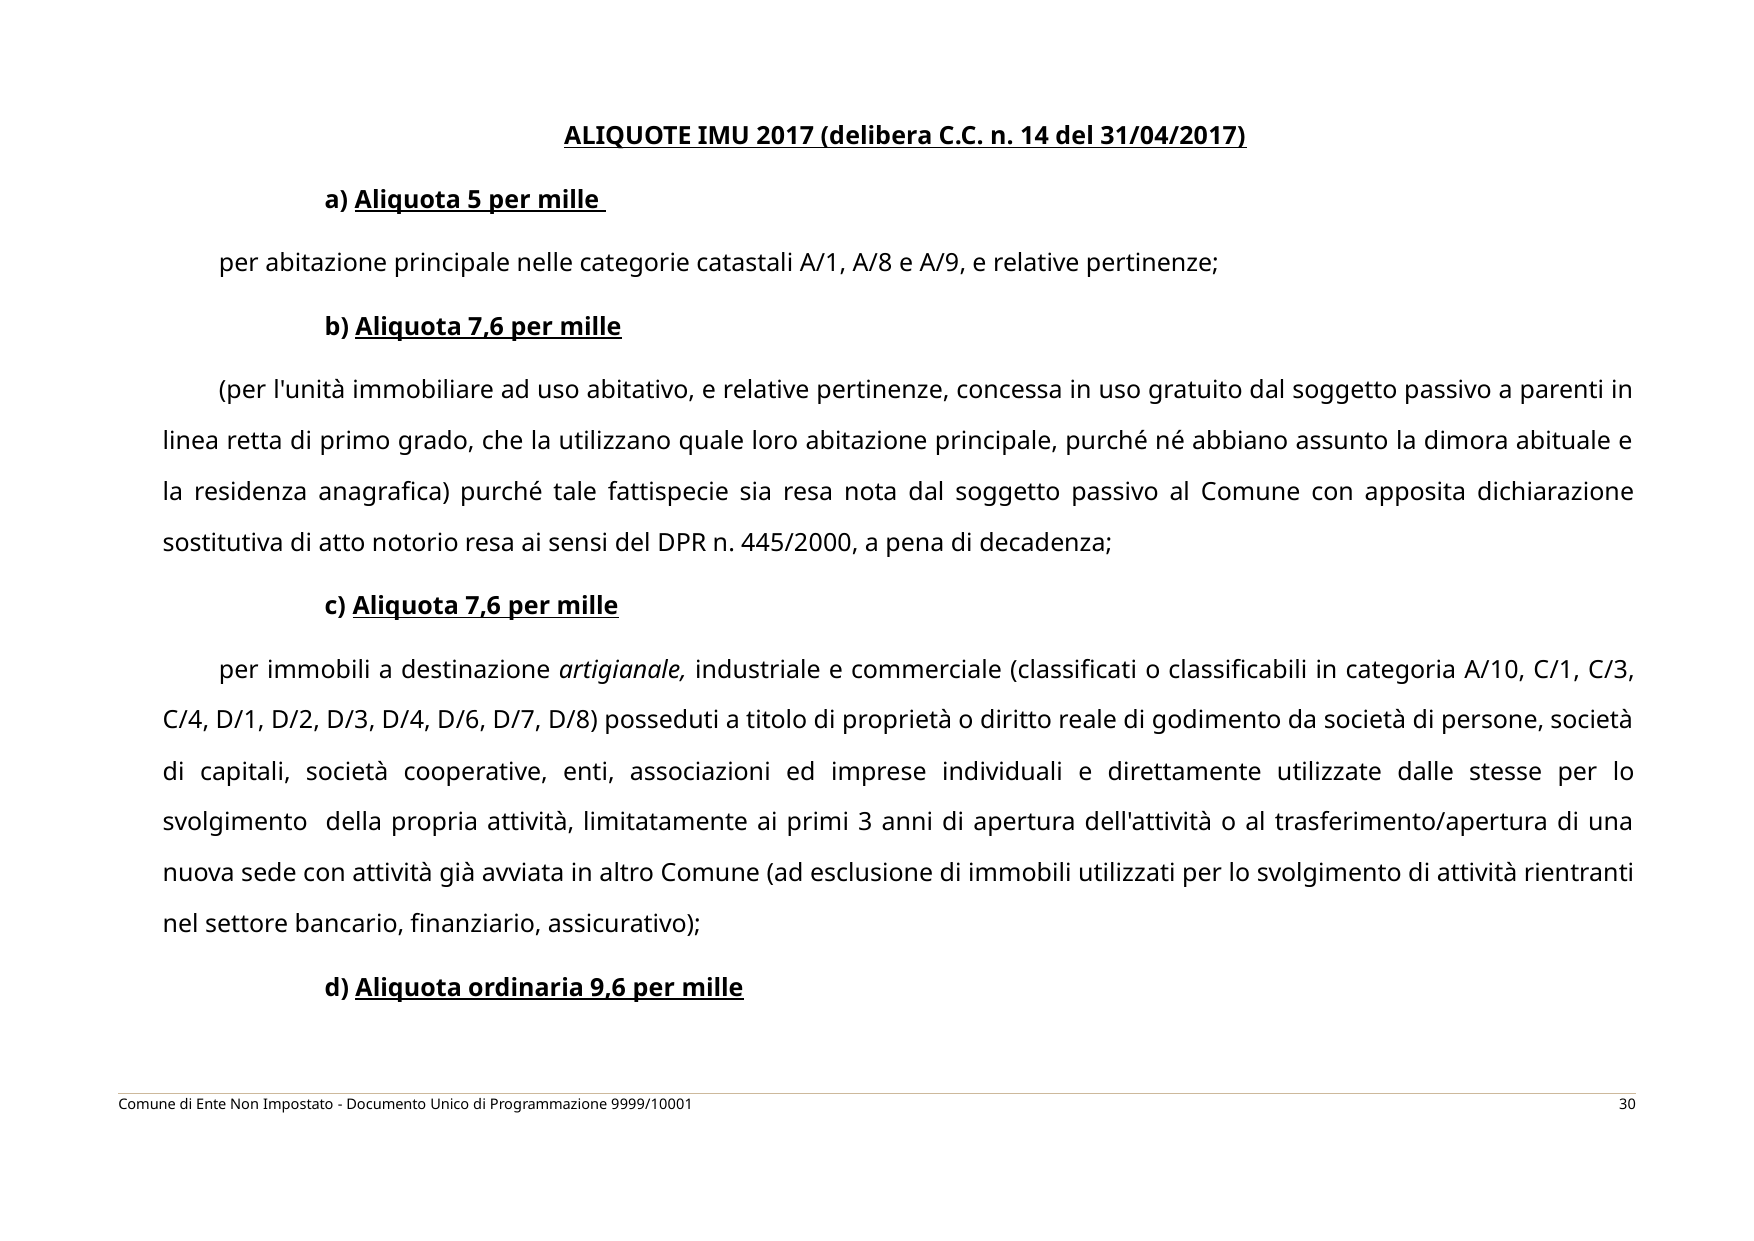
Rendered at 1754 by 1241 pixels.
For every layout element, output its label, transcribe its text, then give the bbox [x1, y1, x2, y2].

text d) Aliquota ordinaria 9,6 per mille [268, 970, 1636, 1004]
text ALIQUOTE IMU 2017 (delibera C.C. n. 14 del 31/04/2017) [118, 118, 1636, 152]
text per abitazione principale nelle categorie catastali A/1, A/8 e A/9, e relative pertinenze; [162, 245, 1636, 279]
text (per l'unità immobiliare ad uso abitativo, e relative pertinenze, concessa in uso gratuito dal soggetto passivo a parenti in linea retta di primo grado, che la utilizzano quale loro abitazione principale, purché né abbiano assunto la dimora abituale e la residenza anagrafica) purché tale fattispecie sia resa nota dal soggetto passivo al Comune con apposita dichiarazione sostitutiva di atto notorio resa ai sensi del DPR n. 445/2000, a pena di decadenza; [162, 372, 1636, 559]
text a) Aliquota 5 per mille [268, 182, 1636, 216]
text per immobili a destinazione artigianale, industriale e commerciale (classificati o classificabili in categoria A/10, C/1, C/3, C/4, D/1, D/2, D/3, D/4, D/6, D/7, D/8) posseduti a titolo di proprietà o diritto reale di godimento da società di persone, società di capitali, società cooperative, enti, associazioni ed imprese individuali e direttamente utilizzate dalle stesse per lo svolgimento della propria attività, limitatamente ai primi 3 anni di apertura dell'attività o al trasferimento/apertura di una nuova sede con attività già avviata in altro Comune (ad esclusione di immobili utilizzati per lo svolgimento di attività rientranti nel settore bancario, finanziario, assicurativo); [162, 652, 1636, 940]
text b) Aliquota 7,6 per mille [268, 308, 1636, 342]
text c) Aliquota 7,6 per mille [268, 588, 1636, 622]
